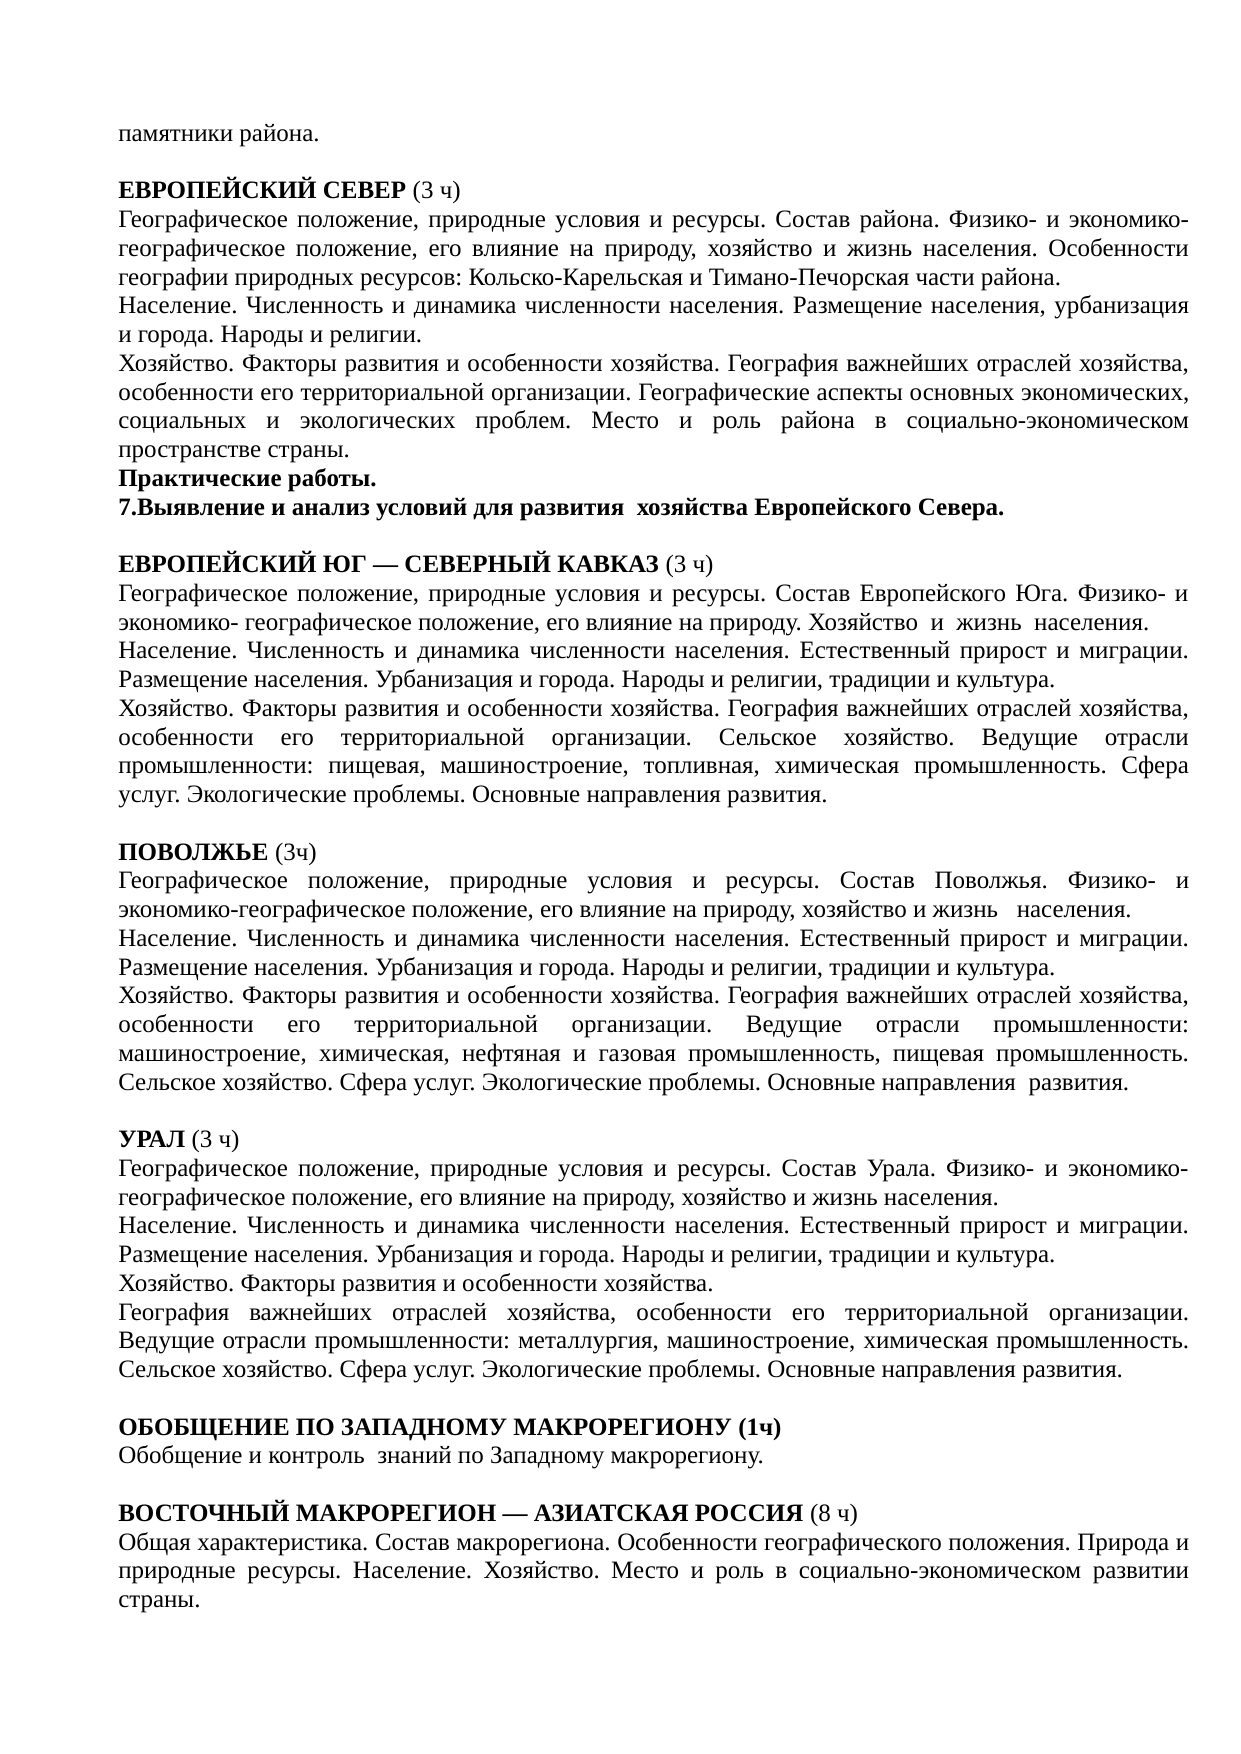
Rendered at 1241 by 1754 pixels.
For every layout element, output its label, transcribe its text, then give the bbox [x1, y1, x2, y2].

text Географическое положение, природные условия и ресурсы. Состав Поволжья. Физико- и экономико-географическое положение, его влияние на природу, хозяйство и жизнь населения. [118, 866, 1190, 923]
text Географическое положение, природные условия и ресурсы. Состав района. Физико- и экономико-географическое положение, его влияние на природу, хозяйство и жизнь населения. Особенности географии природных ресурсов: Кольско-Карельская и Тимано-Печорская части района. [118, 204, 1190, 291]
text Практические работы. [118, 463, 1190, 492]
text 7.Выявление и анализ условий для развития хозяйства Европейского Севера. [118, 492, 1190, 521]
text Население. Численность и динамика численности населения. Естественный прирост и миграции. Размещение населения. Урбанизация и города. Народы и религии, традиции и культура. [118, 1211, 1190, 1268]
text Обобщение и контроль знаний по Западному макрорегиону. [118, 1441, 1190, 1469]
text Географическое положение, природные условия и ресурсы. Состав Европейского Юга. Физико- и экономико- географическое положение, его влияние на природу. Хозяйство и жизнь населения. [118, 578, 1190, 636]
text География важнейших отраслей хозяйства, особенности его территориальной организации. Ведущие отрасли промышленности: металлургия, машиностроение, химическая промышленность. Сельское хозяйство. Сфера услуг. Экологические проблемы. Основные направления развития. [118, 1297, 1190, 1383]
text УРАЛ (3 ч) [118, 1124, 1190, 1153]
text памятники района. [118, 118, 1190, 147]
text Население. Численность и динамика численности населения. Размещение населения, урбанизация и города. Народы и религии. [118, 291, 1190, 348]
text ЕВРОПЕЙСКИЙ СЕВЕР (3 ч) [118, 176, 1190, 204]
text Географическое положение, природные условия и ресурсы. Состав Урала. Физико- и экономико-географическое положение, его влияние на природу, хозяйство и жизнь населения. [118, 1153, 1190, 1211]
text ОБОБЩЕНИЕ ПО ЗАПАДНОМУ МАКРОРЕГИОНУ (1ч) [118, 1412, 1190, 1441]
text Хозяйство. Факторы развития и особенности хозяйства. География важнейших отраслей хозяйства, особенности его территориальной организации. Сельское хозяйство. Ведущие отрасли промышленности: пищевая, машиностроение, топливная, химическая промышленность. Сфера услуг. Экологические проблемы. Основные направления развития. [118, 693, 1190, 808]
text ПОВОЛЖЬЕ (3ч) [118, 837, 1190, 866]
text Население. Численность и динамика численности населения. Естественный прирост и миграции. Размещение населения. Урбанизация и города. Народы и религии, традиции и культура. [118, 923, 1190, 981]
text ЕВРОПЕЙСКИЙ ЮГ — СЕВЕРНЫЙ КАВКАЗ (3 ч) [118, 549, 1190, 578]
text Хозяйство. Факторы развития и особенности хозяйства. География важнейших отраслей хозяйства, особенности его территориальной организации. Ведущие отрасли промышленности: машиностроение, химическая, нефтяная и газовая промышленность, пищевая промышленность. Сельское хозяйство. Сфера услуг. Экологические проблемы. Основные направления развития. [118, 981, 1190, 1096]
text Хозяйство. Факторы развития и особенности хозяйства. География важнейших отраслей хозяйства, особенности его территориальной организации. Географические аспекты основных экономических, социальных и экологических проблем. Место и роль района в социально-экономическом пространстве страны. [118, 348, 1190, 463]
text Население. Численность и динамика численности населения. Естественный прирост и миграции. Размещение населения. Урбанизация и города. Народы и религии, традиции и культура. [118, 636, 1190, 693]
text Общая характеристика. Состав макрорегиона. Особенности географического положения. Природа и природные ресурсы. Население. Хозяйство. Место и роль в социально-экономическом развитии страны. [118, 1527, 1190, 1613]
text ВОСТОЧНЫЙ МАКРОРЕГИОН — АЗИАТСКАЯ РОССИЯ (8 ч) [118, 1498, 1190, 1527]
text Хозяйство. Факторы развития и особенности хозяйства. [118, 1268, 1190, 1297]
